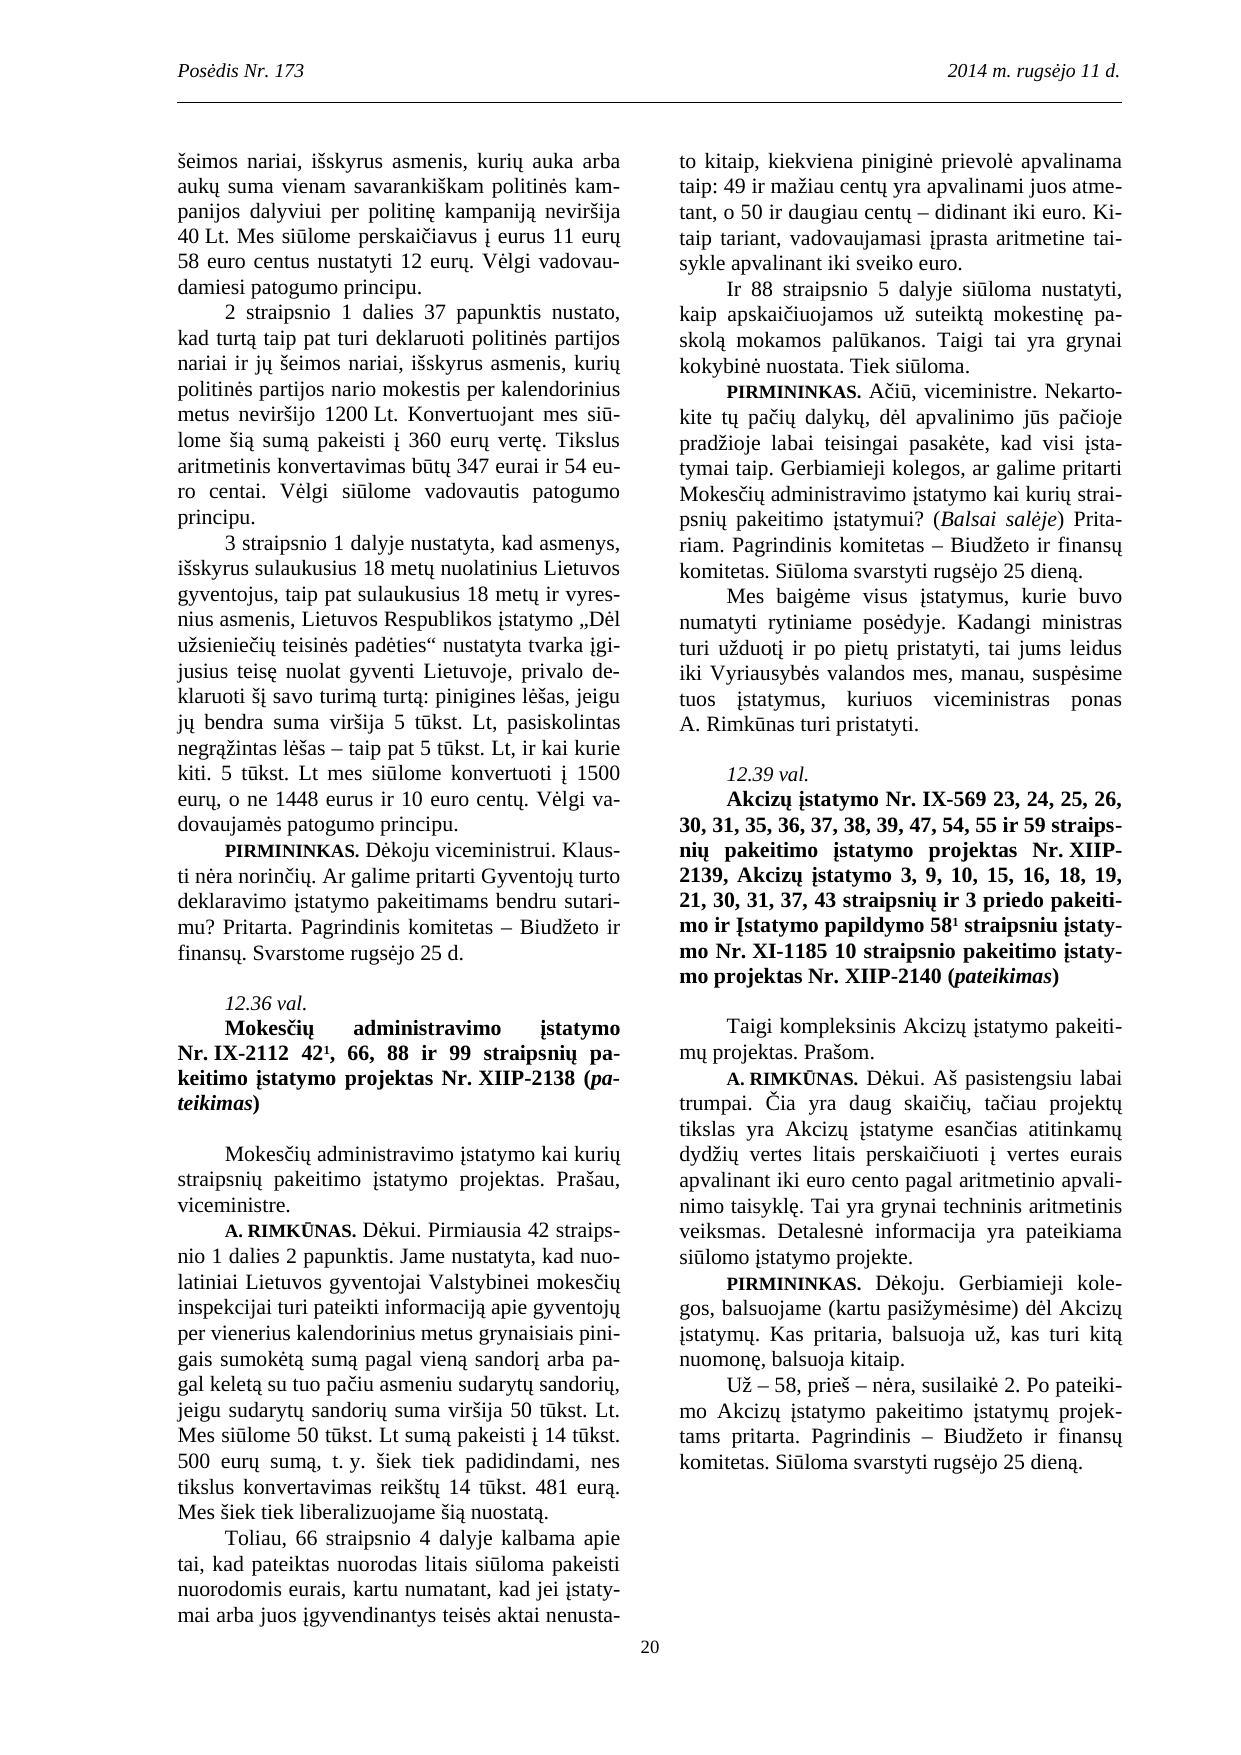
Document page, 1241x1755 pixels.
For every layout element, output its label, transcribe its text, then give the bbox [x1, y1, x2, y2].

text Mo­kes­čių ad­mi­nist­ra­vi­mo įsta­ty­mo Nr. IX-2112 421, 66, 88 ir 99 straips­nių pa­keitimo įsta­ty­mo pro­jek­tas Nr. XIIP-2138 (pa­teikimas) [177, 1014, 620, 1115]
text Ak­ci­zų įsta­ty­mo Nr. IX-569 23, 24, 25, 26, 30, 31, 35, 36, 37, 38, 39, 47, 54, 55 ir 59 straips­nių pa­kei­ti­mo įsta­ty­mo pro­jek­tas Nr. XIIP-2139, Ak­ci­zų įsta­ty­mo 3, 9, 10, 15, 16, 18, 19, 21, 30, 31, 37, 43 straips­nių ir 3 prie­do pa­kei­ti­mo ir Įsta­ty­mo pa­pil­dy­mo 581 straips­niu įsta­ty­mo Nr. XI-1185 10 straips­nio pa­kei­ti­mo įsta­ty­mo pro­jek­tas Nr. XIIP-2140 (pa­tei­ki­mas) [679, 786, 1122, 988]
text PIRMININKAS. Ačiū, vi­ce­mi­nist­re. Ne­kar­to­ki­te tų pa­čių da­ly­kų, dėl ap­va­li­ni­mo jūs pa­čio­je pra­džio­je la­bai tei­sin­gai pa­sa­kė­te, kad vi­si įsta­tymai taip. Ger­bia­mie­ji ko­le­gos, ar ga­li­me pri­tar­ti Mo­kes­čių ad­mi­nist­ra­vi­mo įsta­ty­mo kai ku­rių strai­ps­nių pa­kei­ti­mo įsta­ty­mui? (Bal­sai sa­lė­je) Pri­ta­riam. Pa­grin­di­nis ko­mi­te­tas – Biu­dže­to ir fi­nan­sų ko­mi­te­tas. Siū­lo­ma svars­ty­ti rug­sė­jo 25 die­ną. [679, 378, 1122, 583]
text 12.39 val. [726, 762, 1122, 786]
text 2 straips­nio 1 da­lies 37 pa­punk­tis nu­sta­to, kad tur­tą taip pat tu­ri de­kla­ruo­ti po­li­ti­nės par­ti­jos na­riai ir jų šei­mos na­riai, iš­sky­rus as­me­nis, ku­rių po­li­ti­nės par­ti­jos na­rio mo­kes­tis per ka­len­do­ri­nius me­tus ne­vir­ši­jo 1200 Lt. Kon­ver­tuo­jant mes siū­lome šią su­mą pa­keis­ti į 360 eu­rų ver­tę. Tiks­lus arit­me­ti­nis kon­ver­ta­vi­mas bū­tų 347 eu­rai ir 54 eu­ro cen­tai. Vėl­gi siū­lo­me va­do­vau­tis pa­to­gu­mo prin­ci­pu. [177, 299, 620, 529]
text A. RIMKŪNAS. Dė­kui. Aš pa­si­steng­siu la­bai trum­pai. Čia yra daug skai­čių, ta­čiau pro­jek­tų tiks­las yra Ak­ci­zų įsta­ty­me esan­čias ati­tin­ka­mų dy­džių ver­tes li­tais per­skai­čiuo­ti į ver­tes eu­rais ap­va­li­nant iki eu­ro cen­to pa­gal arit­me­ti­nio ap­va­li­ni­mo tai­syk­lę. Tai yra gry­nai tech­ni­nis arit­me­ti­nis veiks­mas. De­ta­les­nė in­for­ma­ci­ja yra pa­tei­kia­ma siū­lo­mo įsta­ty­mo pro­jek­te. [679, 1064, 1122, 1269]
text Mo­kes­čių ad­mi­nist­ra­vi­mo įsta­ty­mo kai ku­rių straips­nių pa­kei­ti­mo įsta­ty­mo pro­jek­tas. Pra­šau, vi­ce­mi­nist­re. [177, 1141, 620, 1217]
text 3 straips­nio 1 da­ly­je nu­sta­ty­ta, kad as­me­nys, iš­sky­rus su­lau­ku­sius 18 me­tų nuo­la­ti­nius Lie­tu­vos gy­ven­to­jus, taip pat su­lau­ku­sius 18 me­tų ir vy­res­nius as­me­nis, Lie­tu­vos Res­pub­li­kos įsta­ty­mo „Dėl už­sie­nie­čių tei­si­nės pa­dė­ties“ nu­sta­ty­ta tvar­ka įgi­ju­sius tei­sę nuo­lat gy­ven­ti Lie­tu­vo­je, pri­va­lo de­kla­ruo­ti šį sa­vo tu­ri­mą tur­tą: pi­ni­gi­nes lė­šas, jei­gu jų ben­dra su­ma vir­ši­ja 5 tūkst. Lt, pa­si­sko­lin­tas ne­grą­žin­tas lė­šas – taip pat 5 tūkst. Lt, ir kai ku­rie ki­ti. 5 tūkst. Lt mes siū­lo­me kon­ver­tuo­ti į 1500 eu­rų, o ne 1448 eu­rus ir 10 eu­ro cen­tų. Vėl­gi va­do­vau­ja­mės pa­to­gu­mo prin­ci­pu. [177, 529, 620, 837]
text Už – 58, prieš – nė­ra, su­si­lai­kė 2. Po pa­tei­ki­mo Ak­ci­zų įsta­ty­mo pa­kei­ti­mo įsta­ty­mų pro­jek­tams pri­tar­ta. Pa­grin­di­nis – Biu­dže­to ir fi­nan­sų ko­mi­te­tas. Siū­lo­ma svars­ty­ti rug­sė­jo 25 die­ną. [679, 1372, 1122, 1474]
text šei­mos na­riai, iš­sky­rus as­me­nis, ku­rių au­ka ar­ba au­kų su­ma vie­nam sa­va­ran­kiš­kam po­li­ti­nės kam­pa­ni­jos da­ly­viui per po­li­ti­nę kam­pa­ni­ją ne­vir­ši­ja 40 Lt. Mes siū­lo­me per­skai­čia­vus į eu­rus 11 eu­rų 58 eu­ro cen­tus nu­sta­ty­ti 12 eu­rų. Vėl­gi va­do­vau­damiesi pa­to­gu­mo prin­ci­pu. [177, 148, 620, 299]
text PIRMININKAS. Dė­ko­ju vi­ce­mi­nist­rui. Klaus­ti nė­ra no­rin­čių. Ar ga­li­me pri­tar­ti Gy­ven­to­jų tur­to de­kla­ra­vi­mo įsta­ty­mo pa­kei­ti­mams ben­dru su­ta­ri­mu? Pri­tar­ta. Pa­grin­di­nis ko­mi­te­tas – Biu­dže­to ir fi­nan­sų. Svars­to­me rug­sė­jo 25 d. [177, 837, 620, 965]
text Mes bai­gė­me vi­sus įsta­ty­mus, ku­rie bu­vo nu­ma­ty­ti ry­ti­nia­me po­sė­dy­je. Ka­dan­gi mi­nist­ras tu­ri už­duo­tį ir po pie­tų pri­sta­ty­ti, tai jums lei­dus iki Vy­riau­sy­bės va­lan­dos mes, ma­nau, su­spė­si­me tuos įsta­ty­mus, ku­riuos vi­ce­mi­nist­ras po­nas A. Rim­kū­nas tu­ri pri­sta­ty­ti. [679, 583, 1122, 737]
text A. RIMKŪNAS. Dė­kui. Pir­miau­sia 42 straips­nio 1 da­lies 2 pa­punk­tis. Ja­me nu­sta­ty­ta, kad nuo­la­ti­niai Lie­tu­vos gy­ven­to­jai Vals­ty­bi­nei mo­kes­čių ins­pek­ci­jai tu­ri pa­teik­ti in­for­ma­ci­ją apie gy­ven­to­jų per vie­ne­rius ka­len­do­ri­nius me­tus gry­nai­siais pi­ni­gais su­mo­kė­tą su­mą pa­gal vie­ną san­do­rį ar­ba pa­gal ke­le­tą su tuo pa­čiu as­me­niu su­da­ry­tų san­do­rių, jei­gu su­da­ry­tų san­do­rių su­ma vir­ši­ja 50 tūkst. Lt. Mes siū­lo­me 50 tūkst. Lt su­mą pa­keis­ti į 14 tūkst. 500 eu­rų su­mą, t. y. šiek tiek pa­di­din­da­mi, nes tiks­lus kon­ver­ta­vi­mas reikš­tų 14 tūkst. 481 eu­rą. Mes šiek tiek li­be­ra­li­zuo­ja­me šią nuo­sta­tą. [177, 1217, 620, 1525]
text To­liau, 66 straips­nio 4 da­ly­je kal­ba­ma apie tai, kad pa­teik­tas nuo­ro­das li­tais siū­lo­ma pa­keis­ti nuo­ro­do­mis eu­rais, kar­tu nu­ma­tant, kad jei įsta­ty­mai ar­ba juos įgy­ven­di­nan­tys tei­sės ak­tai ne­nu­sta­ [177, 1525, 620, 1627]
text Tai­gi kom­plek­si­nis Ak­ci­zų įsta­ty­mo pa­kei­ti­mų pro­jek­tas. Pra­šom. [679, 1013, 1122, 1064]
text PIRMININKAS. Dė­ko­ju. Ger­bia­mie­ji ko­le­gos, bal­suo­ja­me (kar­tu pa­si­žy­mė­si­me) dėl Ak­ci­zų įsta­ty­mų. Kas pri­ta­ria, bal­suo­ja už, kas tu­ri ki­tą nuo­mo­nę, bal­suo­ja ki­taip. [679, 1269, 1122, 1372]
text to ki­taip, kiek­vie­na pi­ni­gi­nė prie­vo­lė ap­va­li­na­ma taip: 49 ir ma­žiau cen­tų yra ap­va­li­na­mi juos at­me­tant, o 50 ir dau­giau cen­tų – di­di­nant iki eu­ro. Ki­taip ta­riant, va­do­vau­ja­ma­si įpras­ta arit­me­ti­ne tai­syk­le ap­va­li­nant iki svei­ko eu­ro. [679, 148, 1122, 276]
text Ir 88 straips­nio 5 da­ly­je siū­lo­ma nu­sta­ty­ti, kaip ap­skai­čiuo­ja­mos už su­teik­tą mo­kes­ti­nę pa­sko­lą mo­ka­mos pa­lū­ka­nos. Tai­gi tai yra gry­nai ko­ky­bi­nė nuo­sta­ta. Tiek siū­lo­ma. [679, 276, 1122, 378]
text 12.36 val. [224, 990, 620, 1014]
